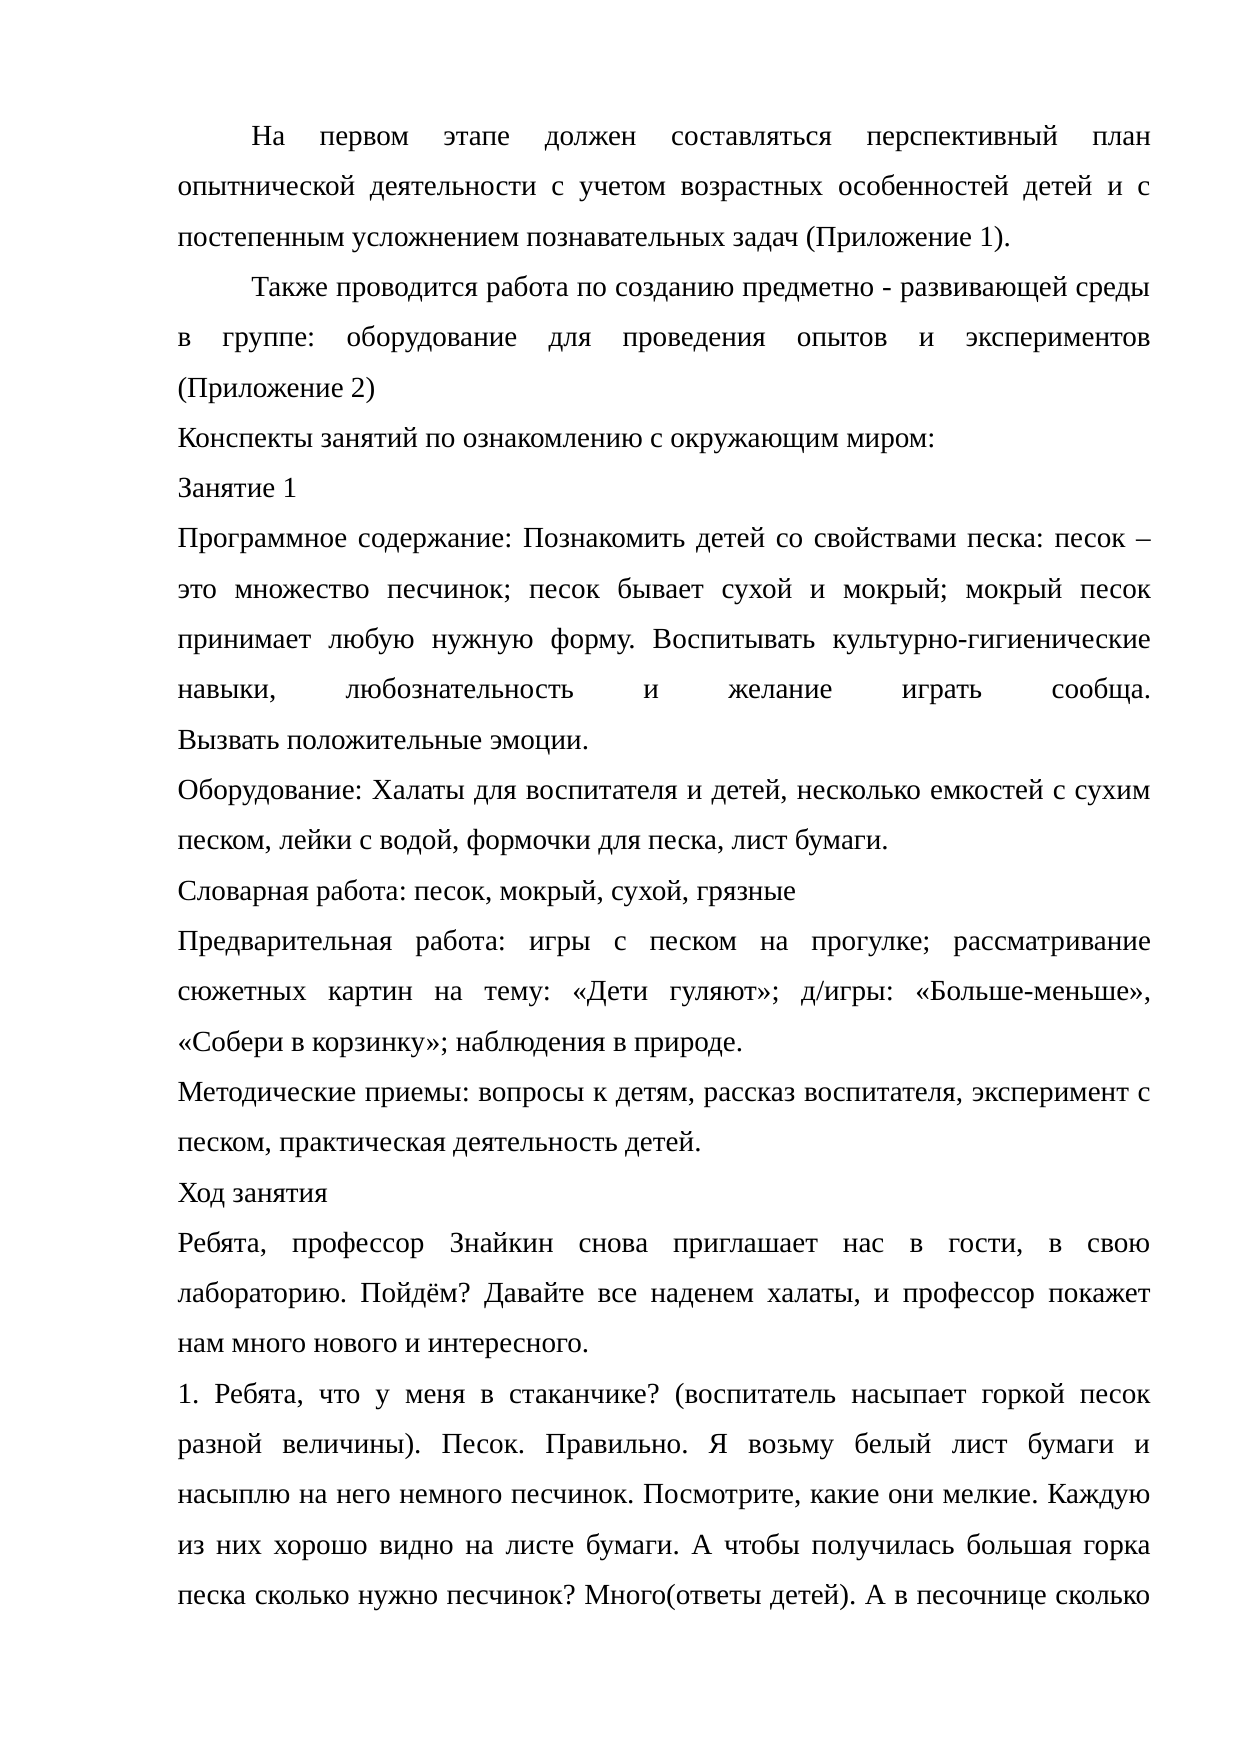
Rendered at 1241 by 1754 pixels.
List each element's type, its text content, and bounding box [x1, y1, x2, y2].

text Также проводится работа по созданию предметно - развивающей среды в группе: оборудование для проведения опытов и экспериментов (Приложение 2) [177, 269, 1152, 403]
text Ход занятия [177, 1175, 1152, 1208]
text Оборудование: Халаты для воспитателя и детей, несколько емкостей с сухим песком, лейки с водой, формочки для песка, лист бумаги. [177, 772, 1152, 856]
text Ребята, профессор Знайкин снова приглашает нас в гости, в свою лабораторию. Пойдём? Давайте все наденем халаты, и профессор покажет нам много нового и интересного. [177, 1225, 1152, 1359]
text Словарная работа: песок, мокрый, сухой, грязные [177, 873, 1152, 906]
text Предварительная работа: игры с песком на прогулке; рассматривание сюжетных картин на тему: «Дети гуляют»; д/игры: «Больше-меньше», «Собери в корзинку»; наблюдения в природе. [177, 923, 1152, 1057]
text Занятие 1 [177, 470, 1152, 504]
text Методические приемы: вопросы к детям, рассказ воспитателя, эксперимент с песком, практическая деятельность детей. [177, 1074, 1152, 1158]
text 1. Ребята, что у меня в стаканчике? (воспитатель насыпает горкой песок разной величины). Песок. Правильно. Я возьму белый лист бумаги и насыплю на него немного песчинок. Посмотрите, какие они мелкие. Каждую из них хорошо видно на листе бумаги. А чтобы получилась большая горка песка сколько нужно песчинок? Много(ответы детей). А в песочнице сколько [177, 1376, 1152, 1611]
text На первом этапе должен составляться перспективный план опытнической деятельности с учетом возрастных особенностей детей и с постепенным усложнением познавательных задач (Приложение 1). [177, 118, 1152, 252]
text Программное содержание: Познакомить детей со свойствами песка: песок – это множество песчинок; песок бывает сухой и мокрый; мокрый песок принимает любую нужную форму. Воспитывать культурно-гигиенические навыки, любознательность и желание играть сообща. Вызвать положительные эмоции. [177, 521, 1152, 755]
text Конспекты занятий по ознакомлению с окружающим миром: [177, 420, 1152, 453]
